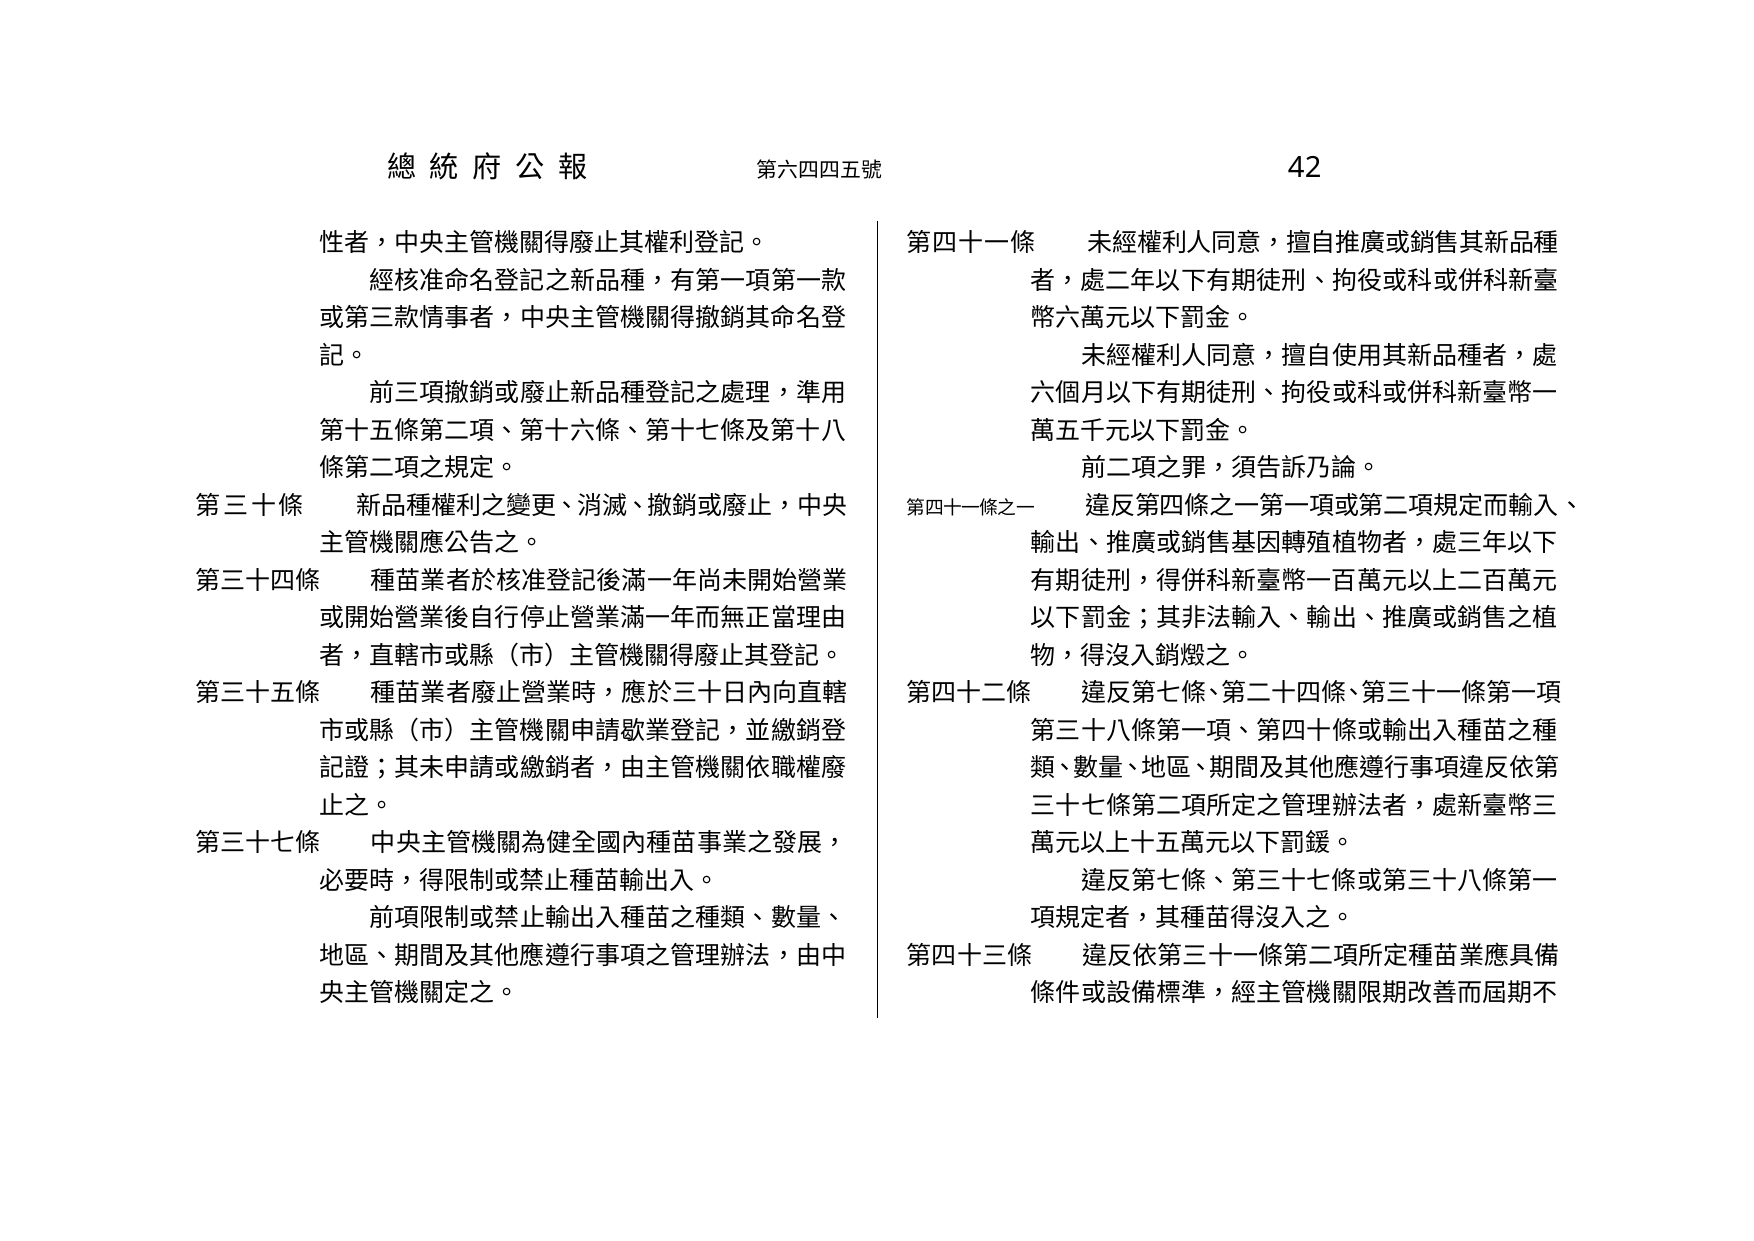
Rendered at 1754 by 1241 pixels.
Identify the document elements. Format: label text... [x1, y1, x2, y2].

text 前項限制或禁止輸出入種苗之種類、數量、地區、期間及其他應遵行事項之管理辦法，由中央主管機關定之。 [319, 897, 847, 1009]
text 第四十一條之一 違反第四條之一第一項或第二項規定而輸入、輸出、推廣或銷售基因轉殖植物者，處三年以下有期徒刑，得併科新臺幣一百萬元以上二百萬元以下罰金；其非法輸入、輸出、推廣或銷售之植物，得沒入銷燬之。 [907, 484, 1559, 672]
text 經核准命名登記之新品種，有第一項第一款或第三款情事者，中央主管機關得撤銷其命名登記。 [319, 259, 847, 372]
text 第三十四條 種苗業者於核准登記後滿一年尚未開始營業或開始營業後自行停止營業滿一年而無正當理由者，直轄市或縣（市）主管機關得廢止其登記。 [195, 559, 847, 672]
text 未經權利人同意，擅自使用其新品種者，處六個月以下有期徒刑、拘役或科或併科新臺幣一萬五千元以下罰金。 [1031, 334, 1559, 447]
text 前二項之罪，須告訴乃論。 [1031, 447, 1559, 484]
text 第四十二條 違反第七條、第二十四條、第三十一條第一項、第三十八條第一項、第四十條或輸出入種苗之種類、數量、地區、期間及其他應遵行事項違反依第三十七條第二項所定之管理辦法者，處新臺幣三萬元以上十五萬元以下罰鍰。 [907, 672, 1559, 859]
text 前三項撤銷或廢止新品種登記之處理，準用第十五條第二項、第十六條、第十七條及第十八條第二項之規定。 [319, 372, 847, 484]
text 第四十三條 違反依第三十一條第二項所定種苗業應具備條件或設備標準，經主管機關限期改善而屆期不 [907, 934, 1559, 1009]
text 違反第七條、第三十七條或第三十八條第一項規定者，其種苗得沒入之。 [1031, 859, 1559, 934]
text 第三十七條 中央主管機關為健全國內種苗事業之發展，必要時，得限制或禁止種苗輸出入。 [195, 822, 847, 897]
text 第四十一條 未經權利人同意，擅自推廣或銷售其新品種者，處二年以下有期徒刑、拘役或科或併科新臺幣六萬元以下罰金。 [907, 222, 1559, 334]
text 第三十條 新品種權利之變更、消滅、撤銷或廢止，中央主管機關應公告之。 [195, 484, 847, 559]
text 性者，中央主管機關得廢止其權利登記。 [319, 222, 847, 259]
text 第三十五條 種苗業者廢止營業時，應於三十日內向直轄市或縣（市）主管機關申請歇業登記，並繳銷登記證；其未申請或繳銷者，由主管機關依職權廢止之。 [195, 672, 847, 822]
